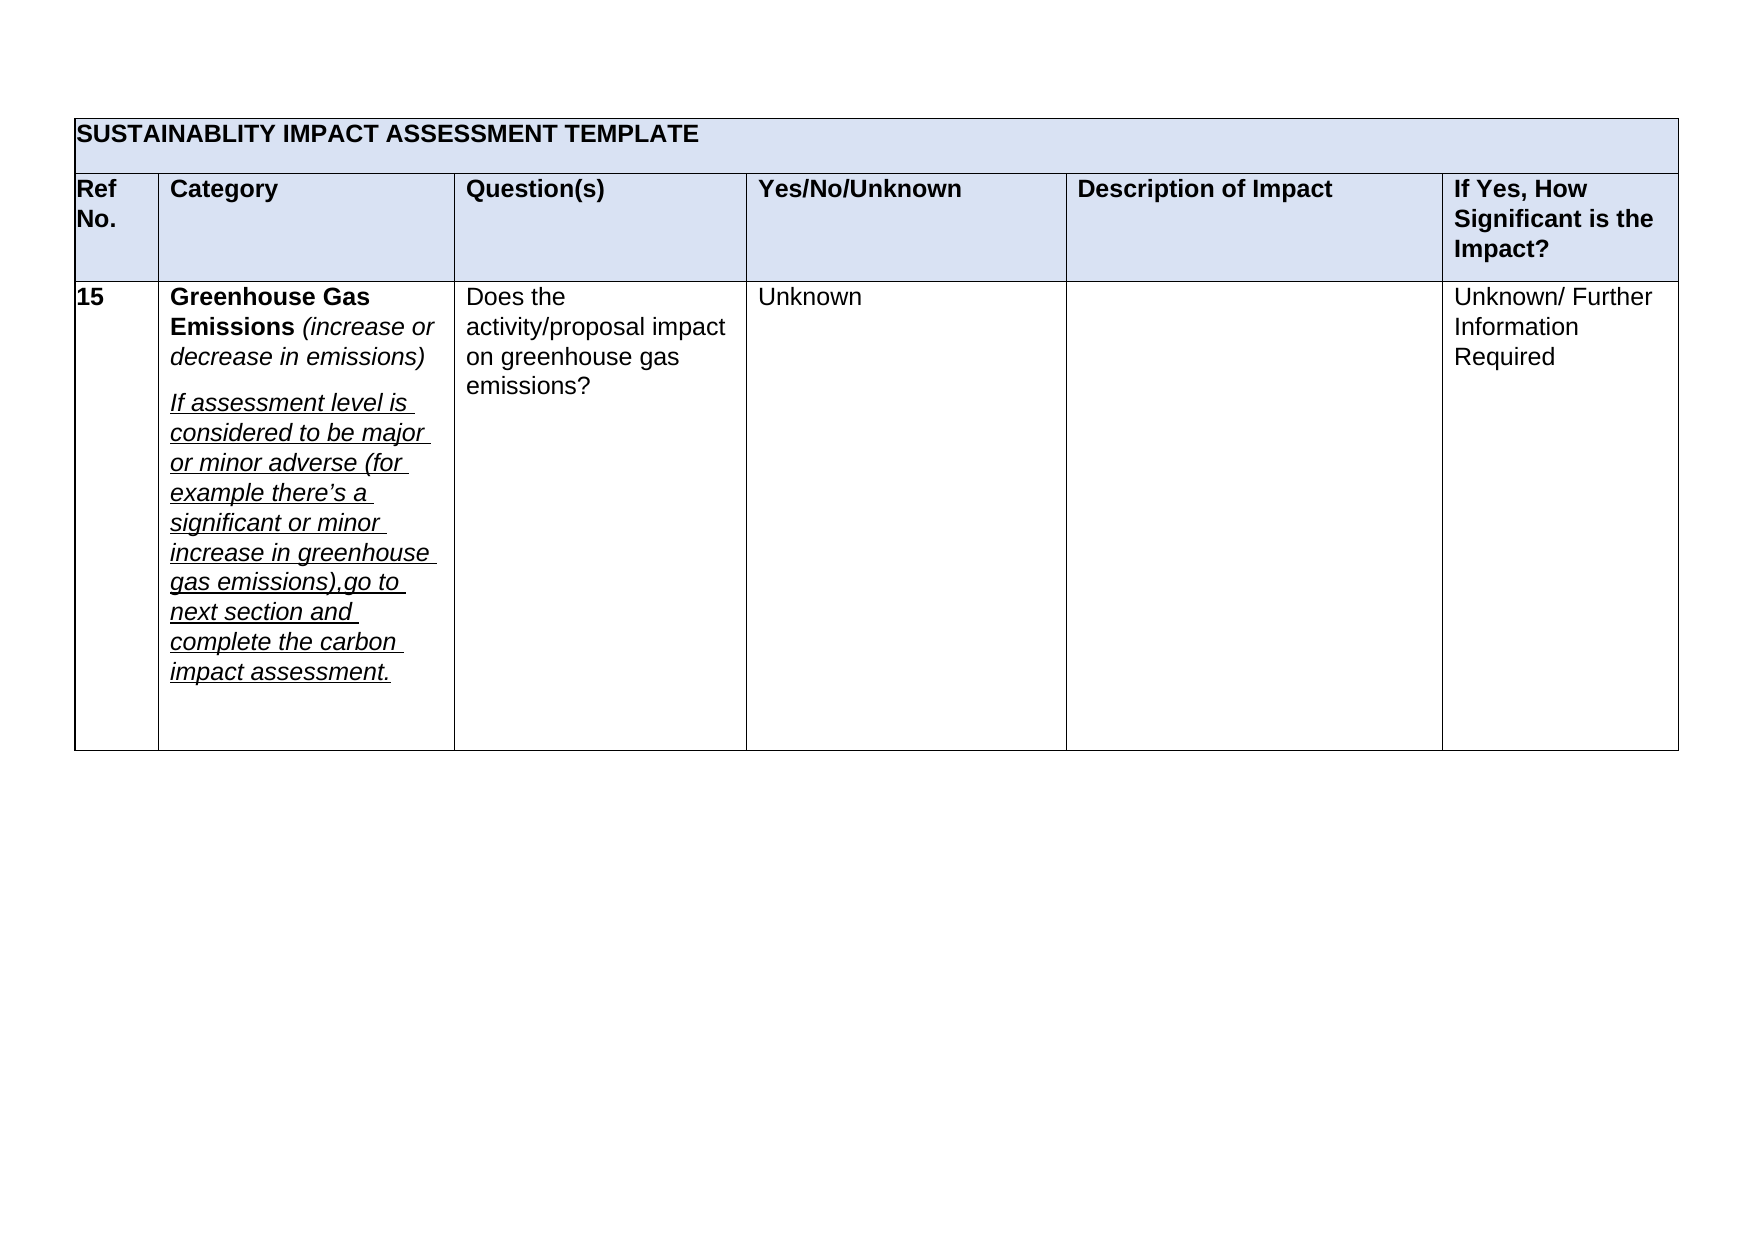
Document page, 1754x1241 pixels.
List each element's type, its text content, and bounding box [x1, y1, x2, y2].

table_cell Question(s) [455, 174, 746, 281]
table_cell Unknown [747, 282, 1066, 750]
table_header SUSTAINABLITY IMPACT ASSESSMENT TEMPLATE [76, 119, 1678, 173]
table_cell Unknown/ Further Information Required [1443, 282, 1678, 750]
table_cell Greenhouse Gas Emissions (increase or decrease in emissions) If assessment level is considered to be major or minor adverse (for example there’s a significant or minor increase in greenhouse gas emissions),go to next section and complete the carbon impact assessment. [159, 282, 454, 750]
table_cell [1067, 282, 1442, 750]
table_cell 15 [76, 282, 158, 750]
table_cell Category [159, 174, 454, 281]
table_cell If Yes, How Significant is the Impact? [1443, 174, 1678, 281]
table_cell Description of Impact [1067, 174, 1442, 281]
table_cell Does the activity/proposal impact on greenhouse gas emissions? [455, 282, 746, 750]
table_cell Ref No. [76, 174, 158, 281]
table_cell Yes/No/Unknown [747, 174, 1066, 281]
